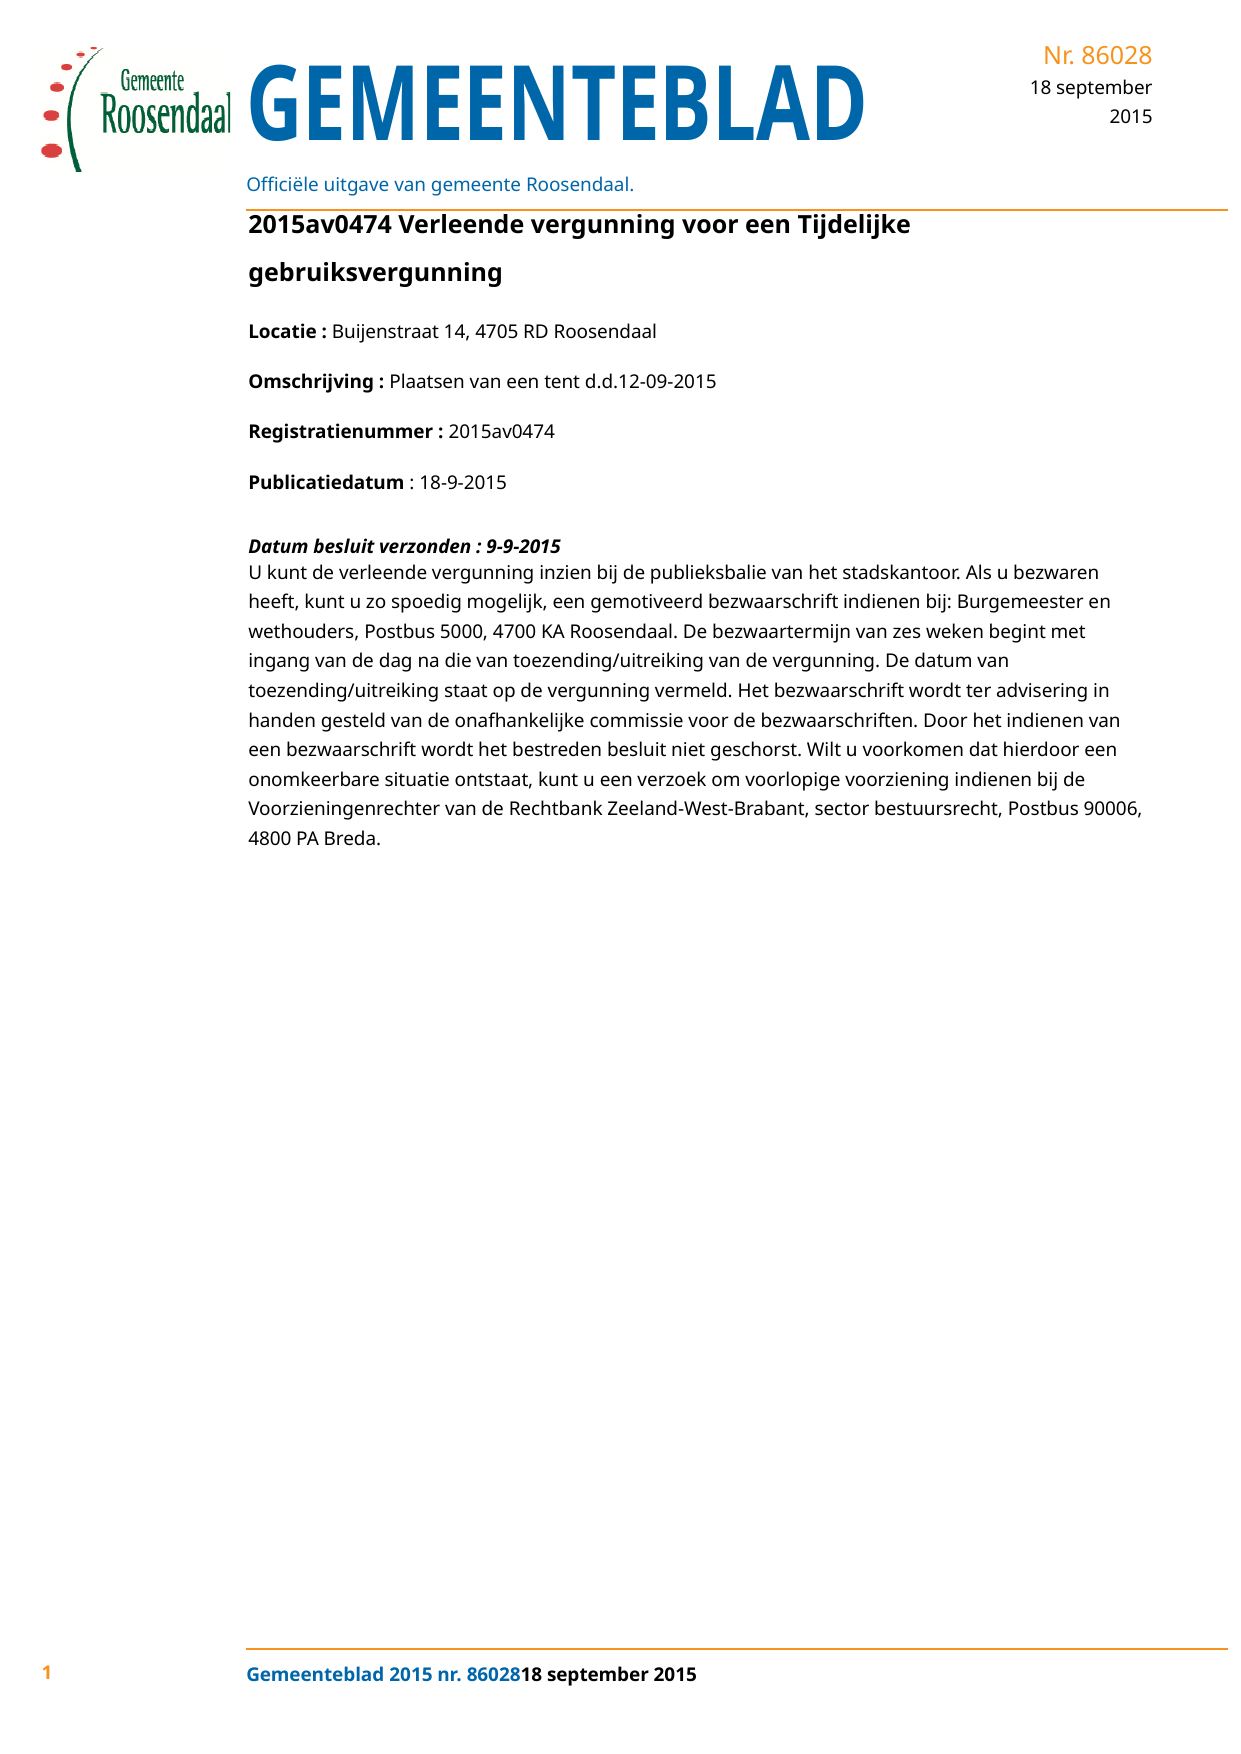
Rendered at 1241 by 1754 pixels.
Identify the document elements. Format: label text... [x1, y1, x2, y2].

text Datum besluit verzonden : 9-9-2015 [248, 533, 1152, 559]
text U kunt de verleende vergunning inzien bij de publieksbalie van het stadskantoor. Als u bezwaren heeft, kunt u zo spoedig mogelijk, een gemotiveerd bezwaarschrift indienen bij: Burgemeester en wethouders, Postbus 5000, 4700 KA Roosendaal. De bezwaartermijn van zes weken begint met ingang van de dag na die van toezending/uitreiking van de vergunning. De datum van toezending/uitreiking staat op de vergunning vermeld. Het bezwaarschrift wordt ter advisering in handen gesteld van de onafhankelijke commissie voor de bezwaarschriften. Door het indienen van een bezwaarschrift wordt het bestreden besluit niet geschorst. Wilt u voorkomen dat hierdoor een onomkeerbare situatie ontstaat, kunt u een verzoek om voorlopige voorziening indienen bij de Voorzieningenrechter van de Rechtbank Zeeland-West-Brabant, sector bestuursrecht, Postbus 90006, 4800 PA Breda. [248, 559, 1152, 851]
text 2015av0474 Verleende vergunning voor een Tijdelijke gebruiksvergunning [248, 211, 1152, 288]
text Locatie : Buijenstraat 14, 4705 RD Roosendaal [248, 318, 1152, 344]
picture [41, 47, 231, 172]
text Registratienummer : 2015av0474 [248, 419, 1152, 444]
text Omschrijving : Plaatsen van een tent d.d.12-09-2015 [248, 368, 1152, 394]
text Publicatiedatum : 18-9-2015 [248, 469, 1152, 495]
